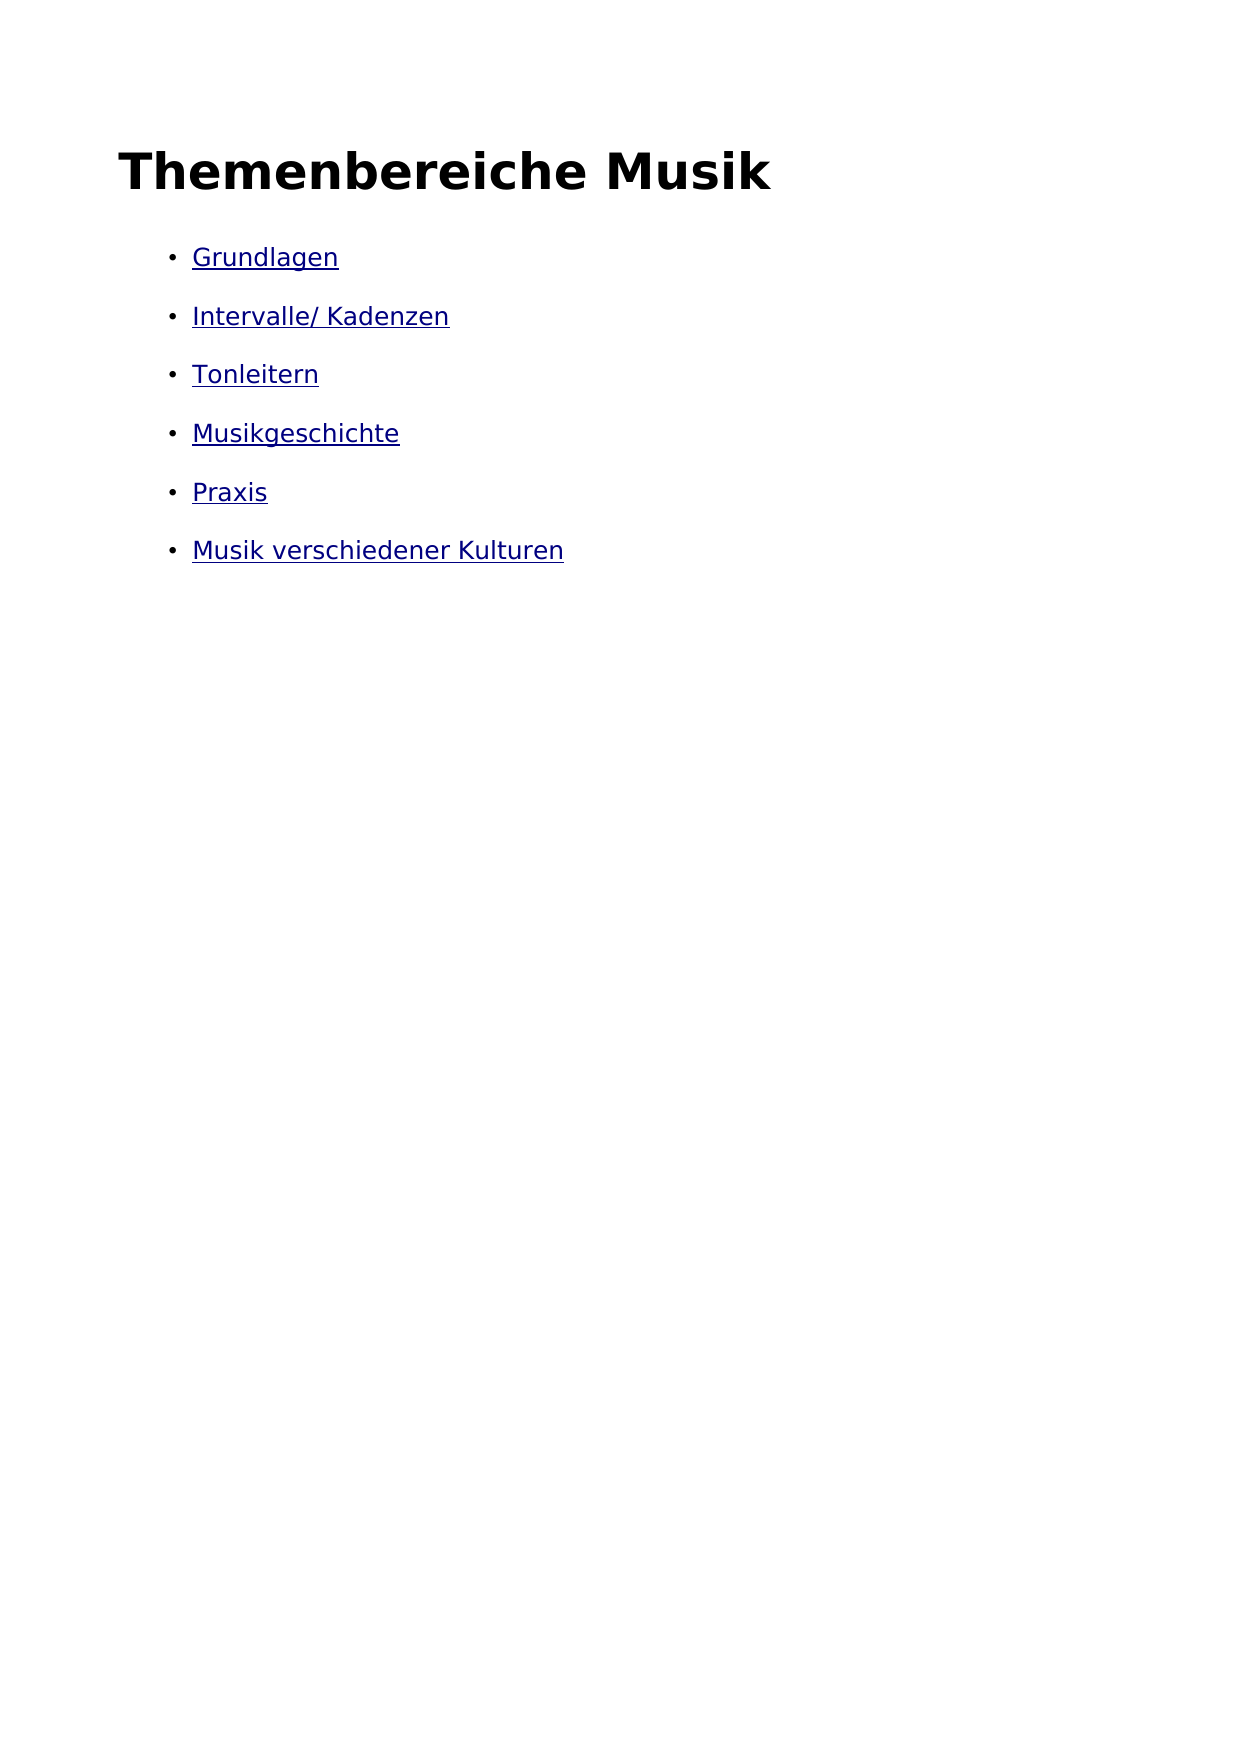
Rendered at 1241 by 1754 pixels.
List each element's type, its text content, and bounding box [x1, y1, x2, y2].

list Musikgeschichte [177, 419, 1122, 448]
list Tonleitern [177, 361, 1122, 390]
list Musik verschiedener Kulturen [177, 537, 1122, 566]
list Grundlagen [177, 243, 1122, 272]
subtitle Themenbereiche Musik [118, 143, 1122, 201]
list Intervalle/ Kadenzen [177, 302, 1122, 331]
list Praxis [177, 478, 1122, 507]
